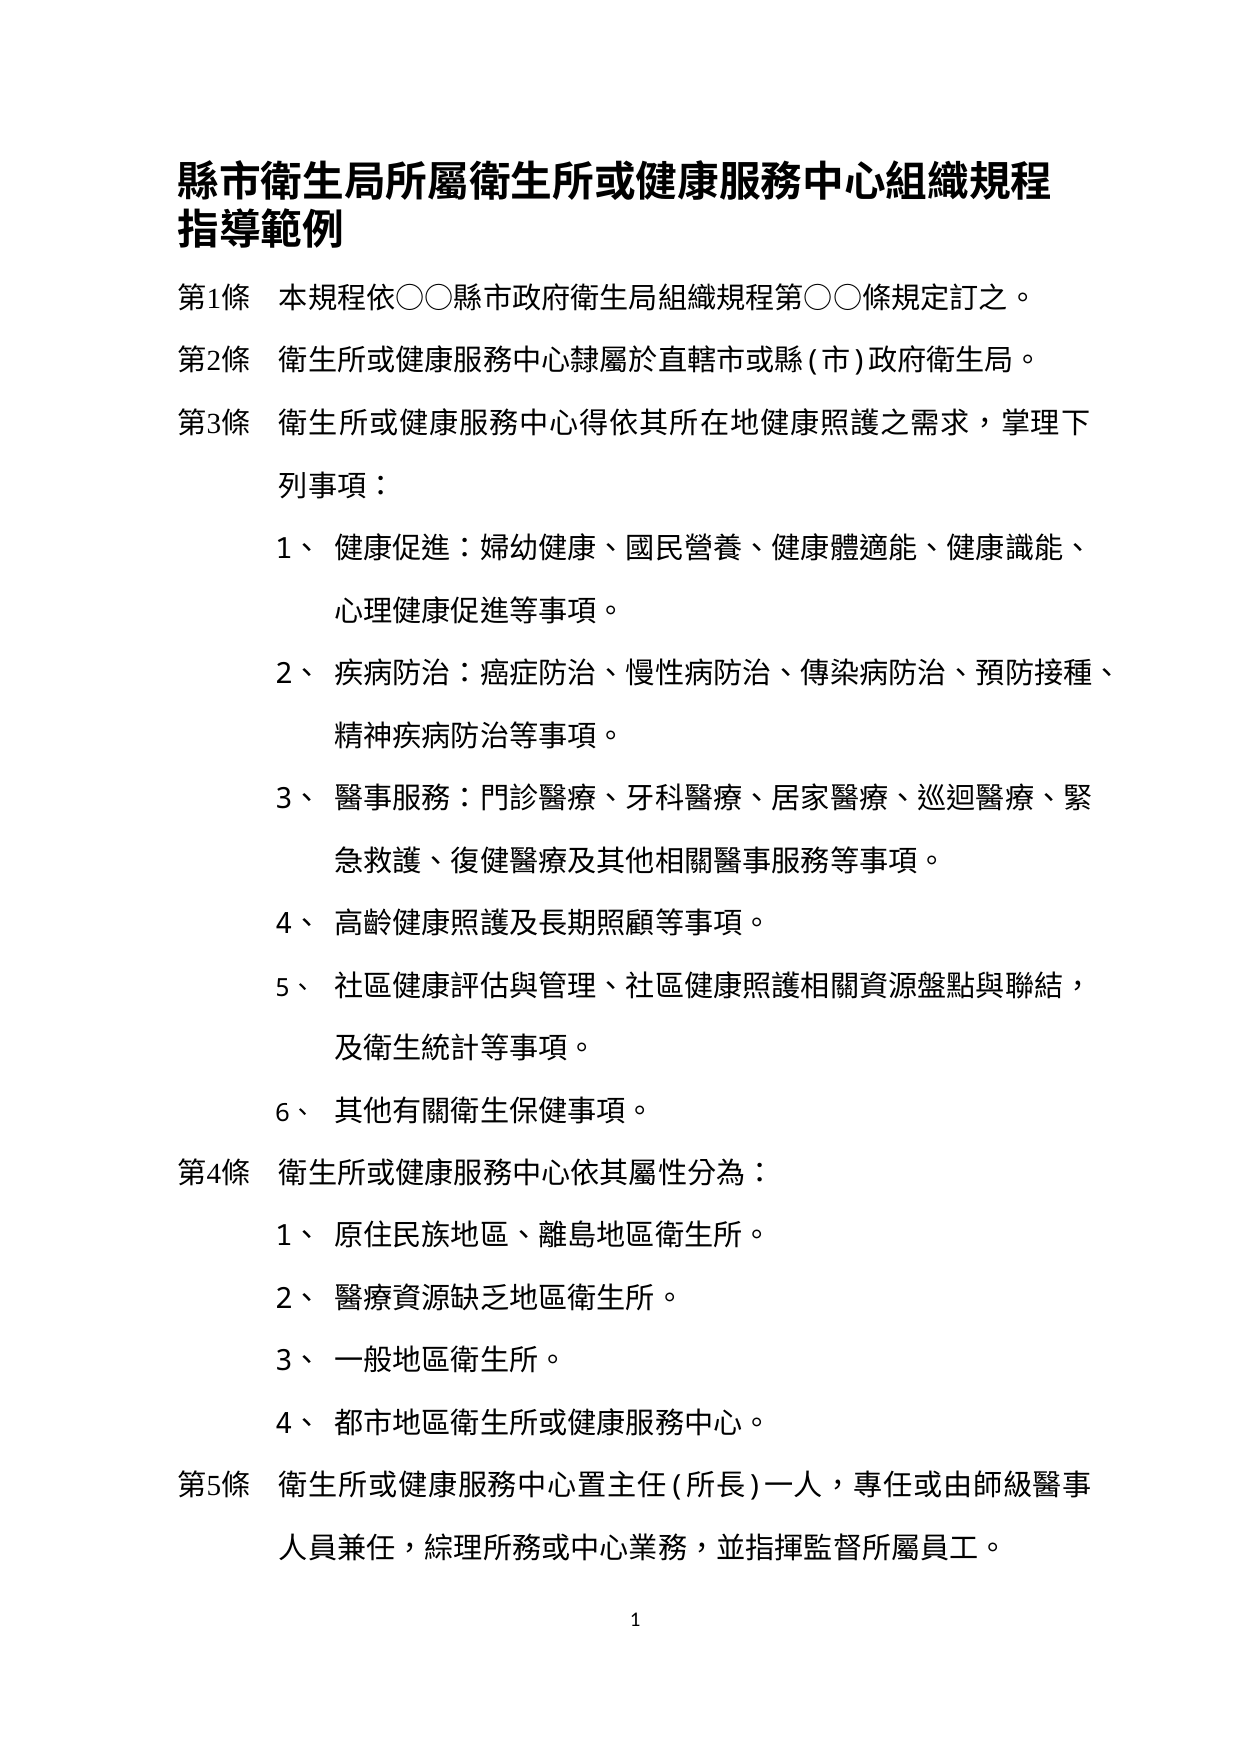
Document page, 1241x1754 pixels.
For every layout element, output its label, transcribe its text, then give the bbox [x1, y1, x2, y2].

list 健康促進：婦幼健康、國民營養、健康體適能、健康識能、心理健康促進等事項。 [275, 504, 1092, 629]
list 醫療資源缺乏地區衛生所。 [275, 1254, 1092, 1317]
text 指導範例 [177, 206, 1092, 254]
list 衛生所或健康服務中心隸屬於直轄市或縣(市)政府衛生局。 [177, 317, 1092, 379]
list 都市地區衛生所或健康服務中心。 [275, 1379, 1092, 1442]
text 縣市衛生局所屬衛生所或健康服務中心組織規程 [177, 158, 1092, 206]
list 其他有關衛生保健事項。 [275, 1067, 1092, 1129]
list 一般地區衛生所。 [275, 1317, 1092, 1379]
list 衛生所或健康服務中心得依其所在地健康照護之需求，掌理下列事項： [177, 379, 1092, 504]
list 疾病防治：癌症防治、慢性病防治、傳染病防治、預防接種、精神疾病防治等事項。 [275, 629, 1092, 754]
list 衛生所或健康服務中心置主任(所長)一人，專任或由師級醫事人員兼任，綜理所務或中心業務，並指揮監督所屬員工。 [177, 1442, 1092, 1567]
list 衛生所或健康服務中心依其屬性分為： [177, 1129, 1092, 1192]
list 高齡健康照護及長期照顧等事項。 [275, 879, 1092, 942]
list 醫事服務：門診醫療、牙科醫療、居家醫療、巡迴醫療、緊急救護、復健醫療及其他相關醫事服務等事項。 [275, 754, 1092, 879]
list 原住民族地區、離島地區衛生所。 [275, 1192, 1092, 1254]
list 社區健康評估與管理、社區健康照護相關資源盤點與聯結，及衛生統計等事項。 [275, 942, 1092, 1067]
list 本規程依○○縣市政府衛生局組織規程第○○條規定訂之。 [177, 254, 1092, 317]
